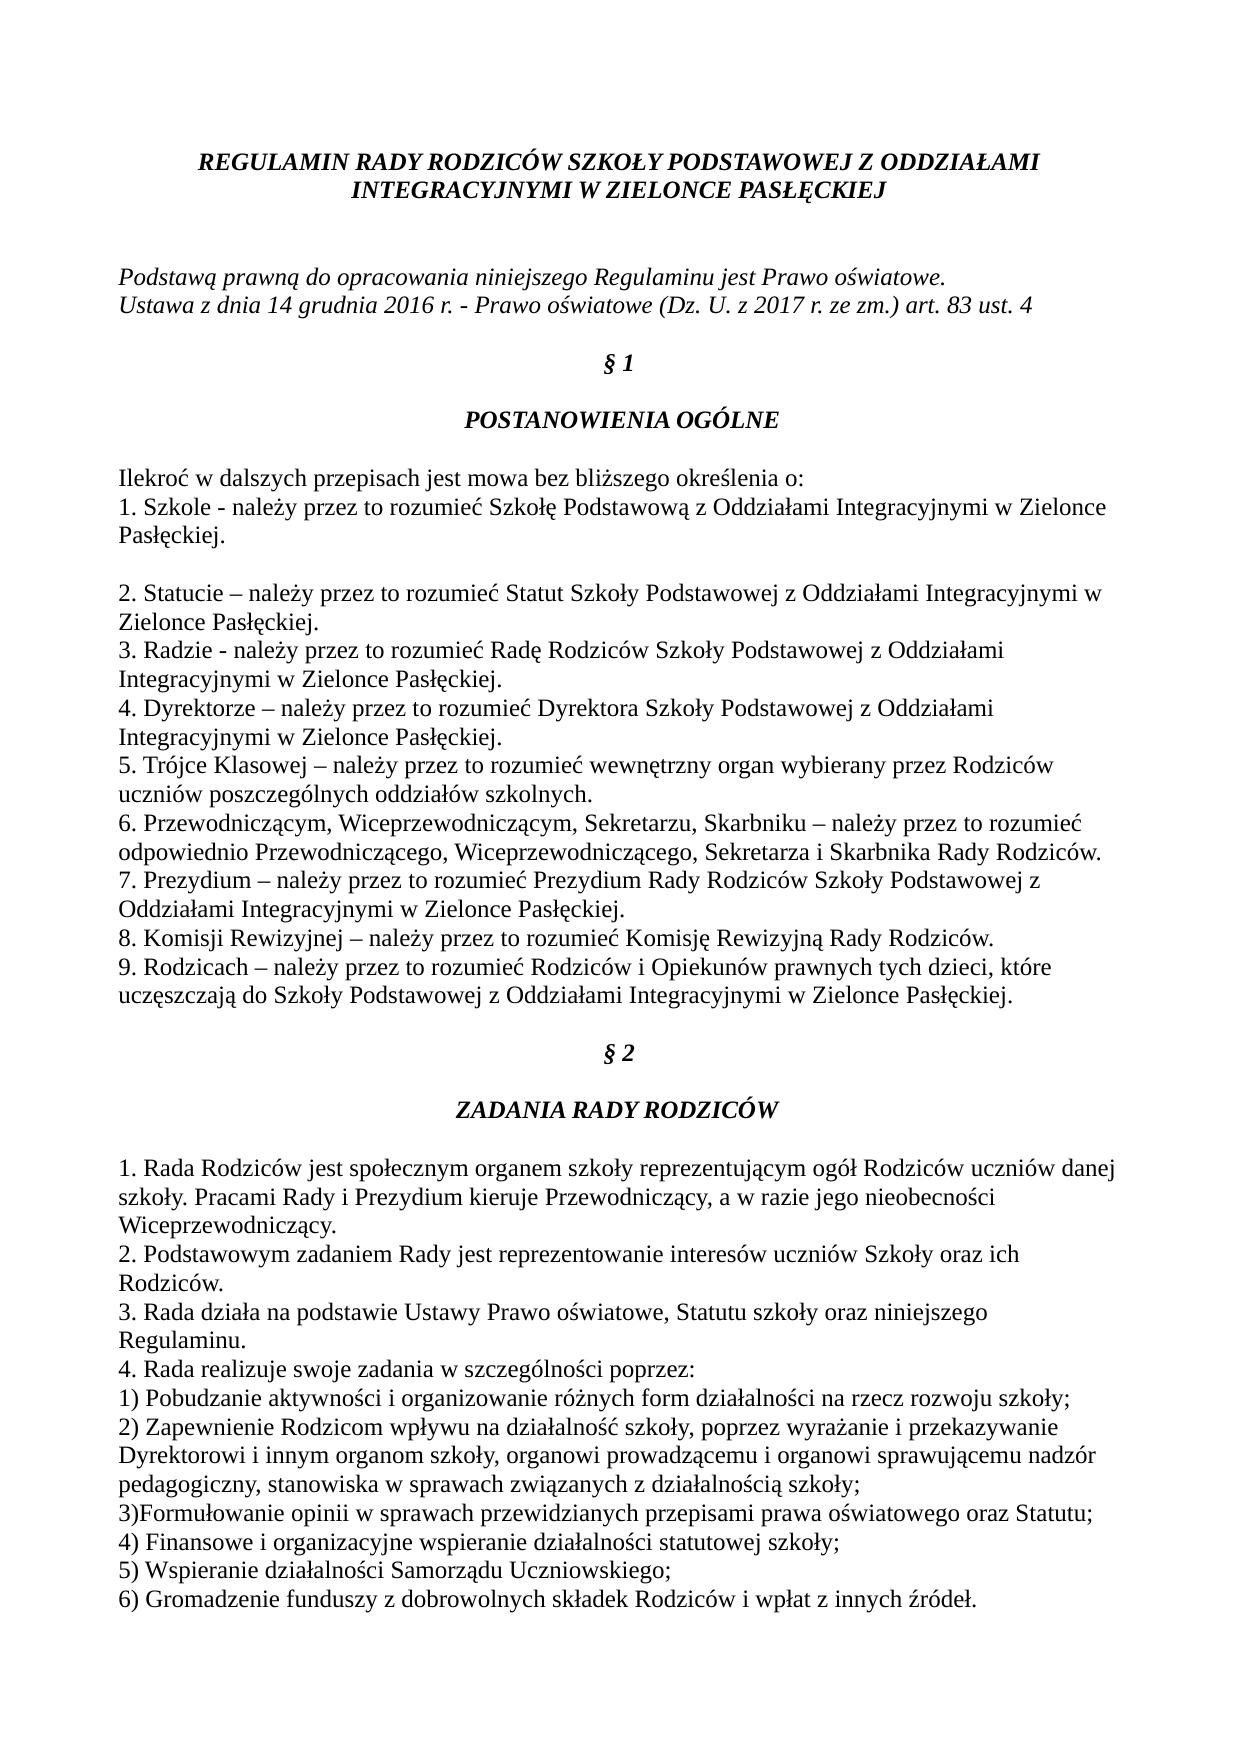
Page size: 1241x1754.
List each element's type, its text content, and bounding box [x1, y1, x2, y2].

text 5. Trójce Klasowej – należy przez to rozumieć wewnętrzny organ wybierany przez Rodziców uczniów poszczególnych oddziałów szkolnych. [118, 751, 1122, 808]
text 5) Wspieranie działalności Samorządu Uczniowskiego; [118, 1556, 1122, 1584]
text 2) Zapewnienie Rodzicom wpływu na działalność szkoły, poprzez wyrażanie i przekazywanie Dyrektorowi i innym organom szkoły, organowi prowadzącemu i organowi sprawującemu nadzór pedagogiczny, stanowiska w sprawach związanych z działalnością szkoły; [118, 1412, 1122, 1498]
text 1. Rada Rodziców jest społecznym organem szkoły reprezentującym ogół Rodziców uczniów danej szkoły. Pracami Rady i Prezydium kieruje Przewodniczący, a w razie jego nieobecności Wiceprzewodniczący. [118, 1153, 1122, 1239]
text POSTANOWIENIA OGÓLNE [118, 406, 1122, 434]
text 1) Pobudzanie aktywności i organizowanie różnych form działalności na rzecz rozwoju szkoły; [118, 1383, 1122, 1412]
text 3. Radzie - należy przez to rozumieć Radę Rodziców Szkoły Podstawowej z Oddziałami Integracyjnymi w Zielonce Pasłęckiej. [118, 636, 1122, 693]
text 3)Formułowanie opinii w sprawach przewidzianych przepisami prawa oświatowego oraz Statutu; [118, 1498, 1122, 1527]
text Podstawą prawną do opracowania niniejszego Regulaminu jest Prawo oświatowe. [118, 262, 1122, 291]
text 2. Podstawowym zadaniem Rady jest reprezentowanie interesów uczniów Szkoły oraz ich Rodziców. [118, 1239, 1122, 1297]
text 6. Przewodniczącym, Wiceprzewodniczącym, Sekretarzu, Skarbniku – należy przez to rozumieć odpowiednio Przewodniczącego, Wiceprzewodniczącego, Sekretarza i Skarbnika Rady Rodziców. 7. Prezydium – należy przez to rozumieć Prezydium Rady Rodziców Szkoły Podstawowej z Oddziałami Integracyjnymi w Zielonce Pasłęckiej. [118, 808, 1122, 923]
text Ilekroć w dalszych przepisach jest mowa bez bliższego określenia o: [118, 463, 1122, 492]
text 8. Komisji Rewizyjnej – należy przez to rozumieć Komisję Rewizyjną Rady Rodziców. [118, 923, 1122, 952]
text Ustawa z dnia 14 grudnia 2016 r. - Prawo oświatowe (Dz. U. z 2017 r. ze zm.) art. 83 ust. 4 [118, 291, 1122, 319]
text 4) Finansowe i organizacyjne wspieranie działalności statutowej szkoły; [118, 1527, 1122, 1556]
text REGULAMIN RADY RODZICÓW SZKOŁY PODSTAWOWEJ Z ODDZIAŁAMI INTEGRACYJNYMI W ZIELONCE PASŁĘCKIEJ [118, 147, 1122, 204]
text 4. Dyrektorze – należy przez to rozumieć Dyrektora Szkoły Podstawowej z Oddziałami Integracyjnymi w Zielonce Pasłęckiej. [118, 693, 1122, 751]
text 4. Rada realizuje swoje zadania w szczególności poprzez: [118, 1354, 1122, 1383]
text 3. Rada działa na podstawie Ustawy Prawo oświatowe, Statutu szkoły oraz niniejszego Regulaminu. [118, 1297, 1122, 1354]
text 1. Szkole - należy przez to rozumieć Szkołę Podstawową z Oddziałami Integracyjnymi w Zielonce Pasłęckiej. [118, 492, 1122, 549]
text § 2 [118, 1038, 1122, 1067]
text 9. Rodzicach – należy przez to rozumieć Rodziców i Opiekunów prawnych tych dzieci, które uczęszczają do Szkoły Podstawowej z Oddziałami Integracyjnymi w Zielonce Pasłęckiej. [118, 952, 1122, 1009]
text § 1 [118, 348, 1122, 377]
text 2. Statucie – należy przez to rozumieć Statut Szkoły Podstawowej z Oddziałami Integracyjnymi w Zielonce Pasłęckiej. [118, 578, 1122, 636]
text ZADANIA RADY RODZICÓW [118, 1096, 1122, 1124]
text 6) Gromadzenie funduszy z dobrowolnych składek Rodziców i wpłat z innych źródeł. [118, 1584, 1122, 1613]
